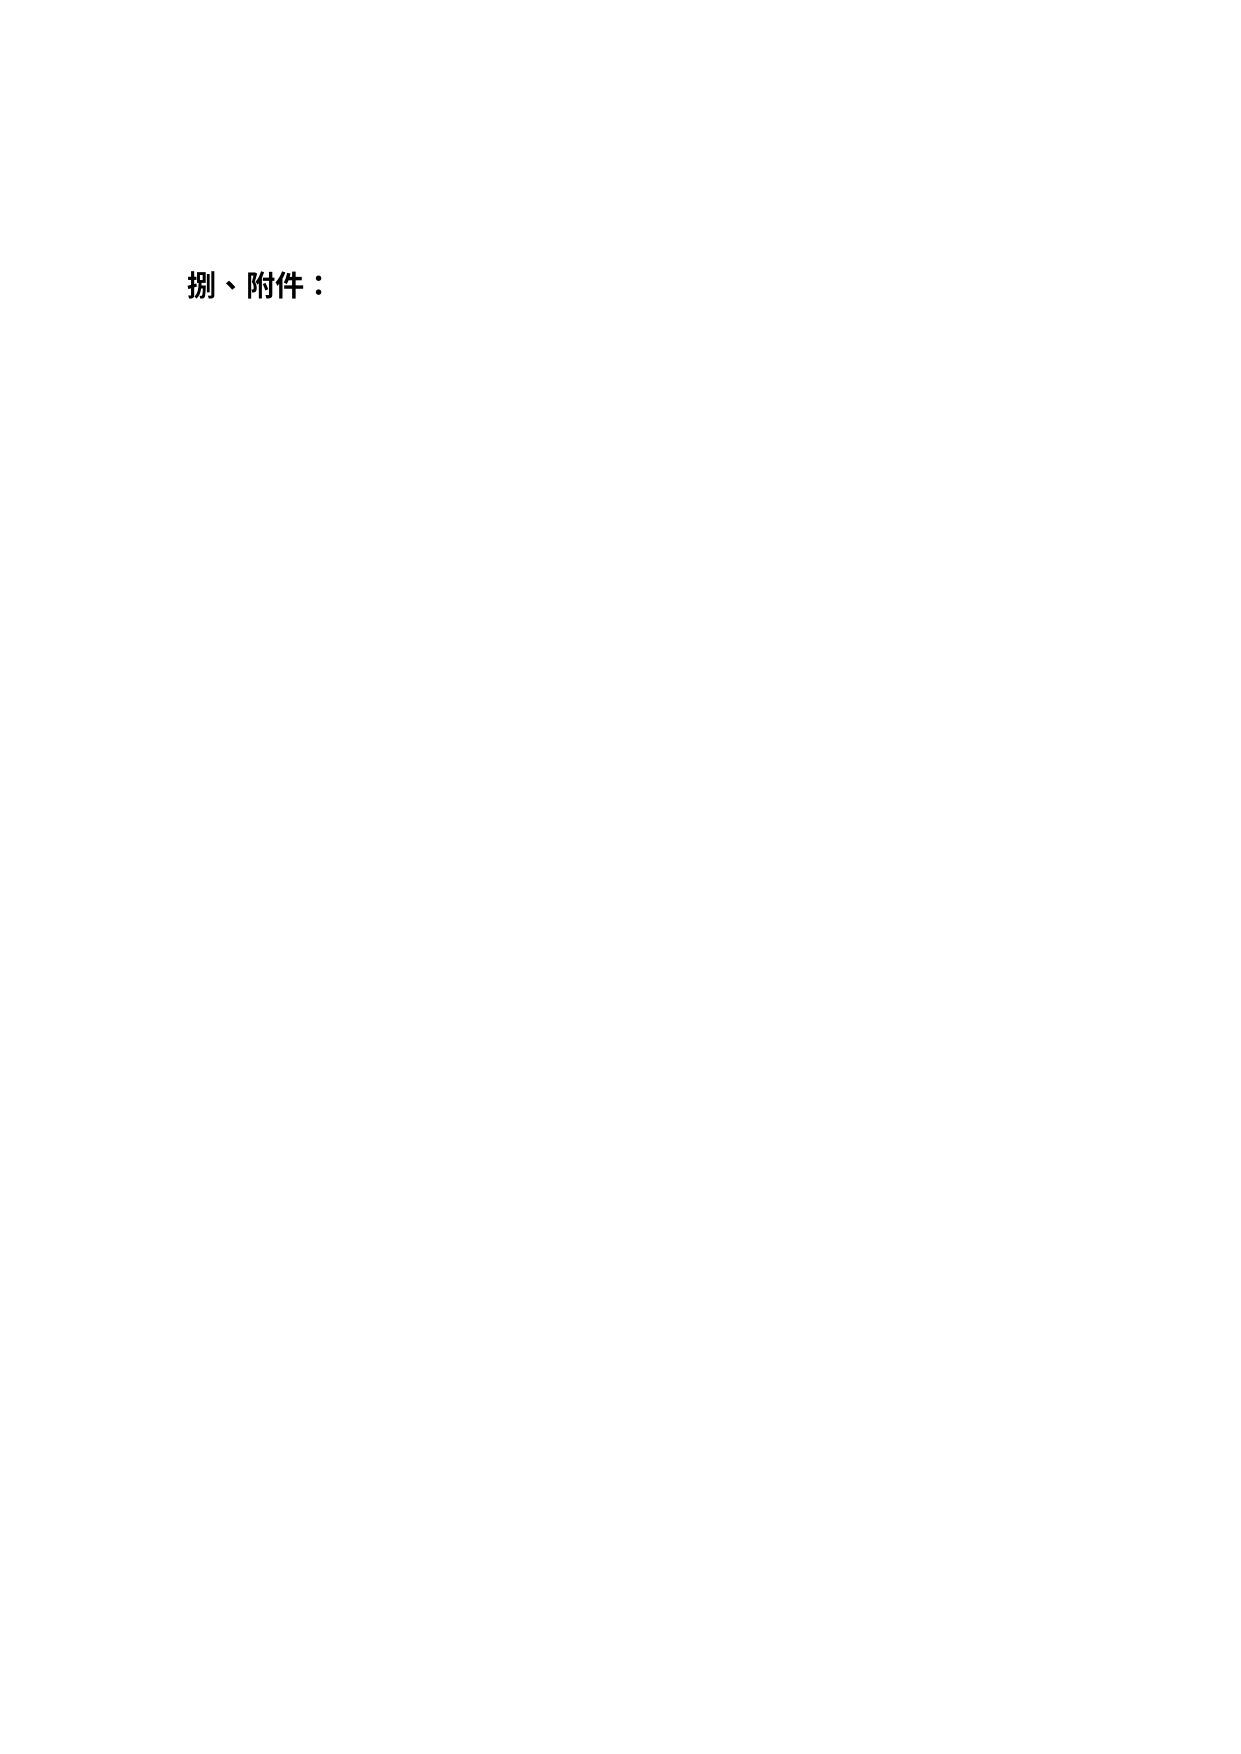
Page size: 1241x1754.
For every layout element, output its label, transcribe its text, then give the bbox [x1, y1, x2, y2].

text 捌、附件： [187, 242, 1053, 304]
